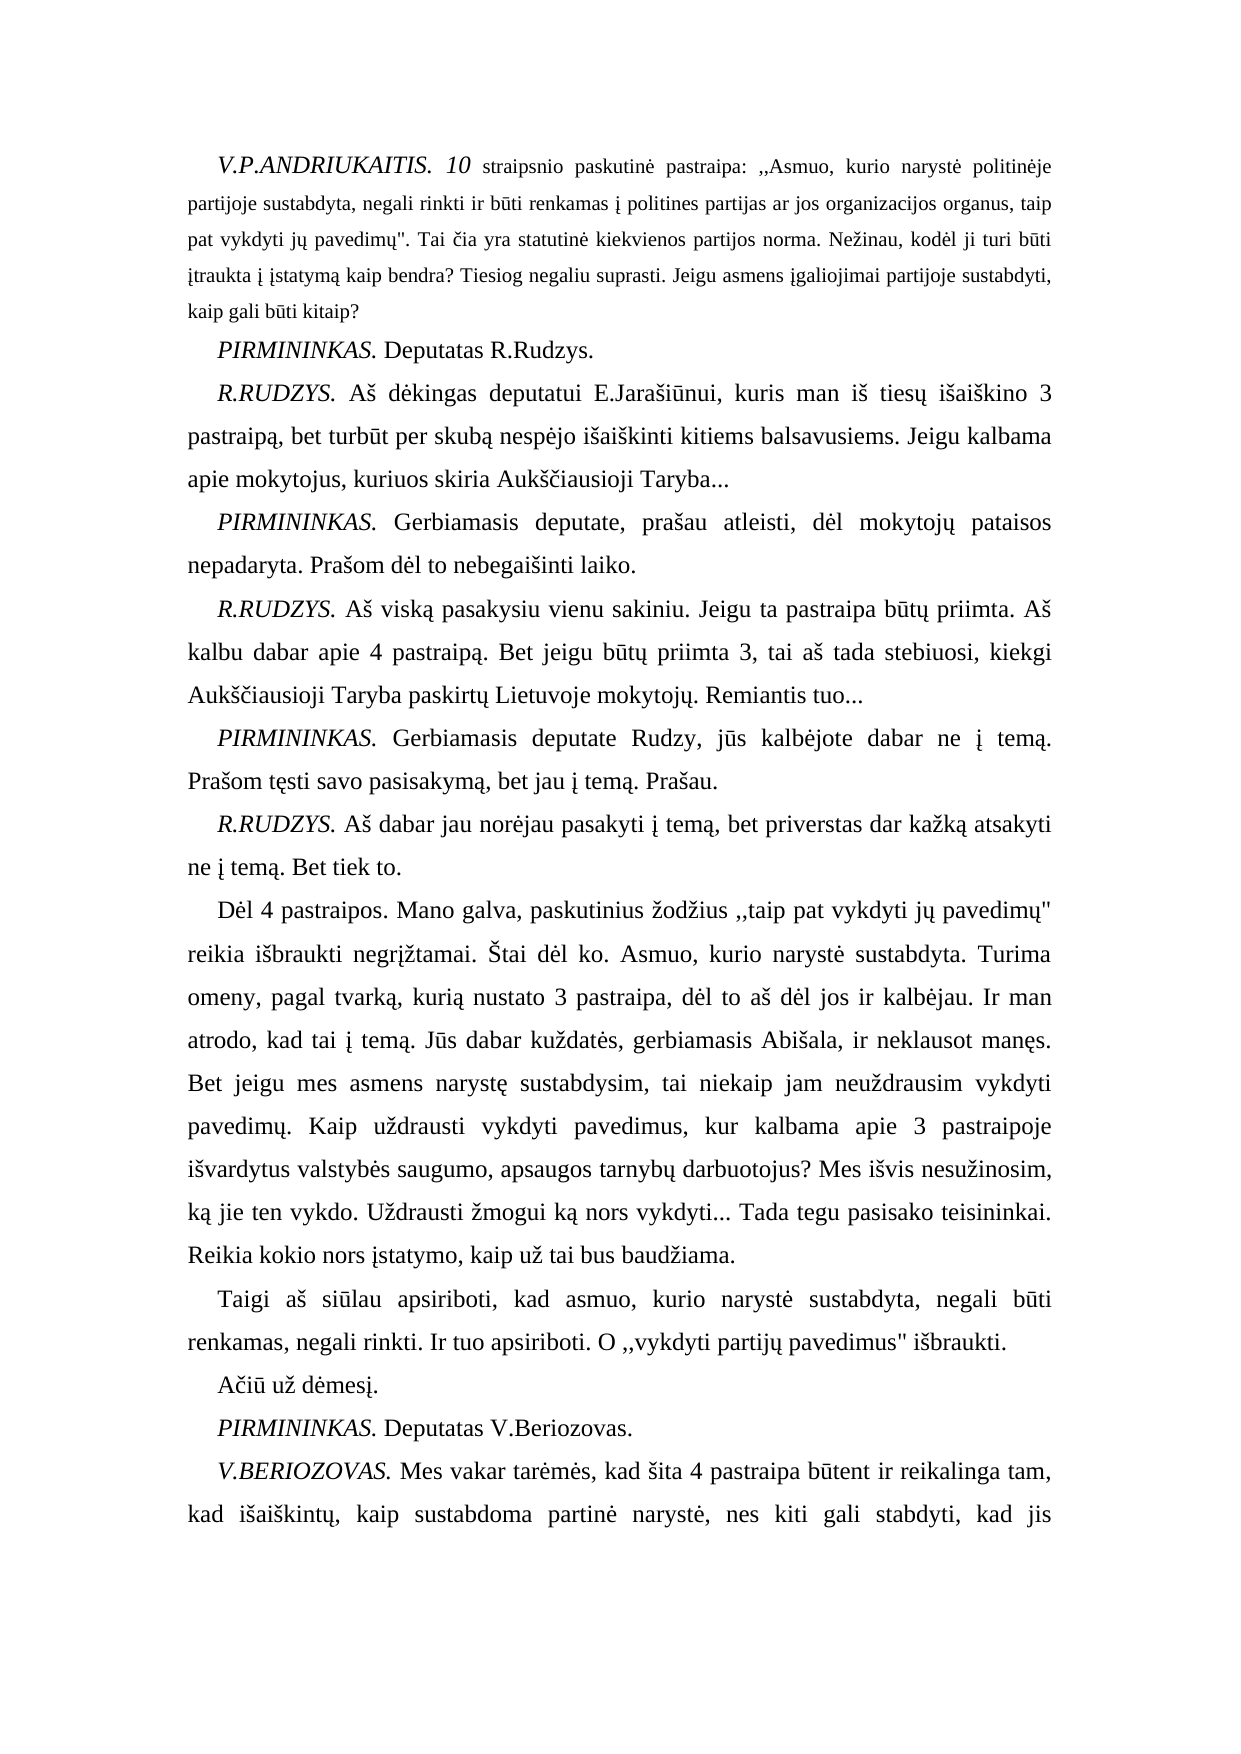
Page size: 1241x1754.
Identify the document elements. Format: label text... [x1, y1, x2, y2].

text Ačiū už dėmesį. [187, 1370, 1053, 1399]
text PIRMININKAS. Gerbiamasis deputate, prašau atleisti, dėl mokytojų pataisos nepadaryta. Prašom dėl to nebegaišinti laiko. [187, 507, 1053, 579]
text V.BERIOZOVAS. Mes vakar tarėmės, kad šita 4 pastraipa būtent ir reikalinga tam, kad išaiškintų, kaip sustabdoma partinė narystė, nes kiti gali stabdyti, kad jis [187, 1456, 1053, 1528]
text R.RUDZYS. Aš dėkingas deputatui E.Jarašiūnui, kuris man iš tiesų išaiškino 3 pastraipą, bet turbūt per skubą nespėjo išaiškinti kitiems balsavusiems. Jeigu kalbama apie mokytojus, kuriuos skiria Aukščiausioji Taryba... [187, 378, 1053, 493]
text PIRMININKAS. Deputatas V.Beriozovas. [187, 1413, 1053, 1442]
text Taigi aš siūlau apsiriboti, kad asmuo, kurio narystė sustabdyta, negali būti renkamas, negali rinkti. Ir tuo apsiriboti. O ,,vykdyti partijų pavedimus" išbraukti. [187, 1284, 1053, 1356]
text R.RUDZYS. Aš dabar jau norėjau pasakyti į temą, bet priverstas dar kažką atsakyti ne į temą. Bet tiek to. [187, 809, 1053, 881]
text PIRMININKAS. Deputatas R.Rudzys. [187, 335, 1053, 364]
text R.RUDZYS. Aš viską pasakysiu vienu sakiniu. Jeigu ta pastraipa būtų priimta. Aš kalbu dabar apie 4 pastraipą. Bet jeigu būtų priimta 3, tai aš tada stebiuosi, kiekgi Aukščiausioji Taryba paskirtų Lietuvoje mokytojų. Remiantis tuo... [187, 594, 1053, 709]
text Dėl 4 pastraipos. Mano galva, paskutinius žodžius ,,taip pat vykdyti jų pavedimų" reikia išbraukti negrįžtamai. Štai dėl ko. Asmuo, kurio narystė sustabdyta. Turima omeny, pagal tvarką, kurią nustato 3 pastraipa, dėl to aš dėl jos ir kalbėjau. Ir man atrodo, kad tai į temą. Jūs dabar kuždatės, gerbiamasis Abišala, ir neklausot manęs. Bet jeigu mes asmens narystę sustabdysim, tai niekaip jam neuždrausim vykdyti pavedimų. Kaip uždrausti vykdyti pavedimus, kur kalbama apie 3 pastraipoje išvardytus valstybės saugumo, apsaugos tarnybų darbuotojus? Mes išvis nesužinosim, ką jie ten vykdo. Uždrausti žmogui ką nors vykdyti... Tada tegu pasisako teisininkai. Reikia kokio nors įstatymo, kaip už tai bus baudžiama. [187, 896, 1053, 1269]
text PIRMININKAS. Gerbiamasis deputate Rudzy, jūs kalbėjote dabar ne į temą. Prašom tęsti savo pasisakymą, bet jau į temą. Prašau. [187, 723, 1053, 795]
text V.P.ANDRIUKAITIS. 10 straipsnio paskutinė pastraipa: ,,Asmuo, kurio narystė politinėje partijoje sustabdyta, negali rinkti ir būti renkamas į politines partijas ar jos organizacijos organus, taip pat vykdyti jų pavedimų". Tai čia yra statutinė kiekvienos partijos norma. Nežinau, kodėl ji turi būti įtraukta į įstatymą kaip bendra? Tiesiog negaliu suprasti. Jeigu asmens įgaliojimai partijoje sustabdyti, kaip gali būti kitaip? [187, 150, 1053, 323]
